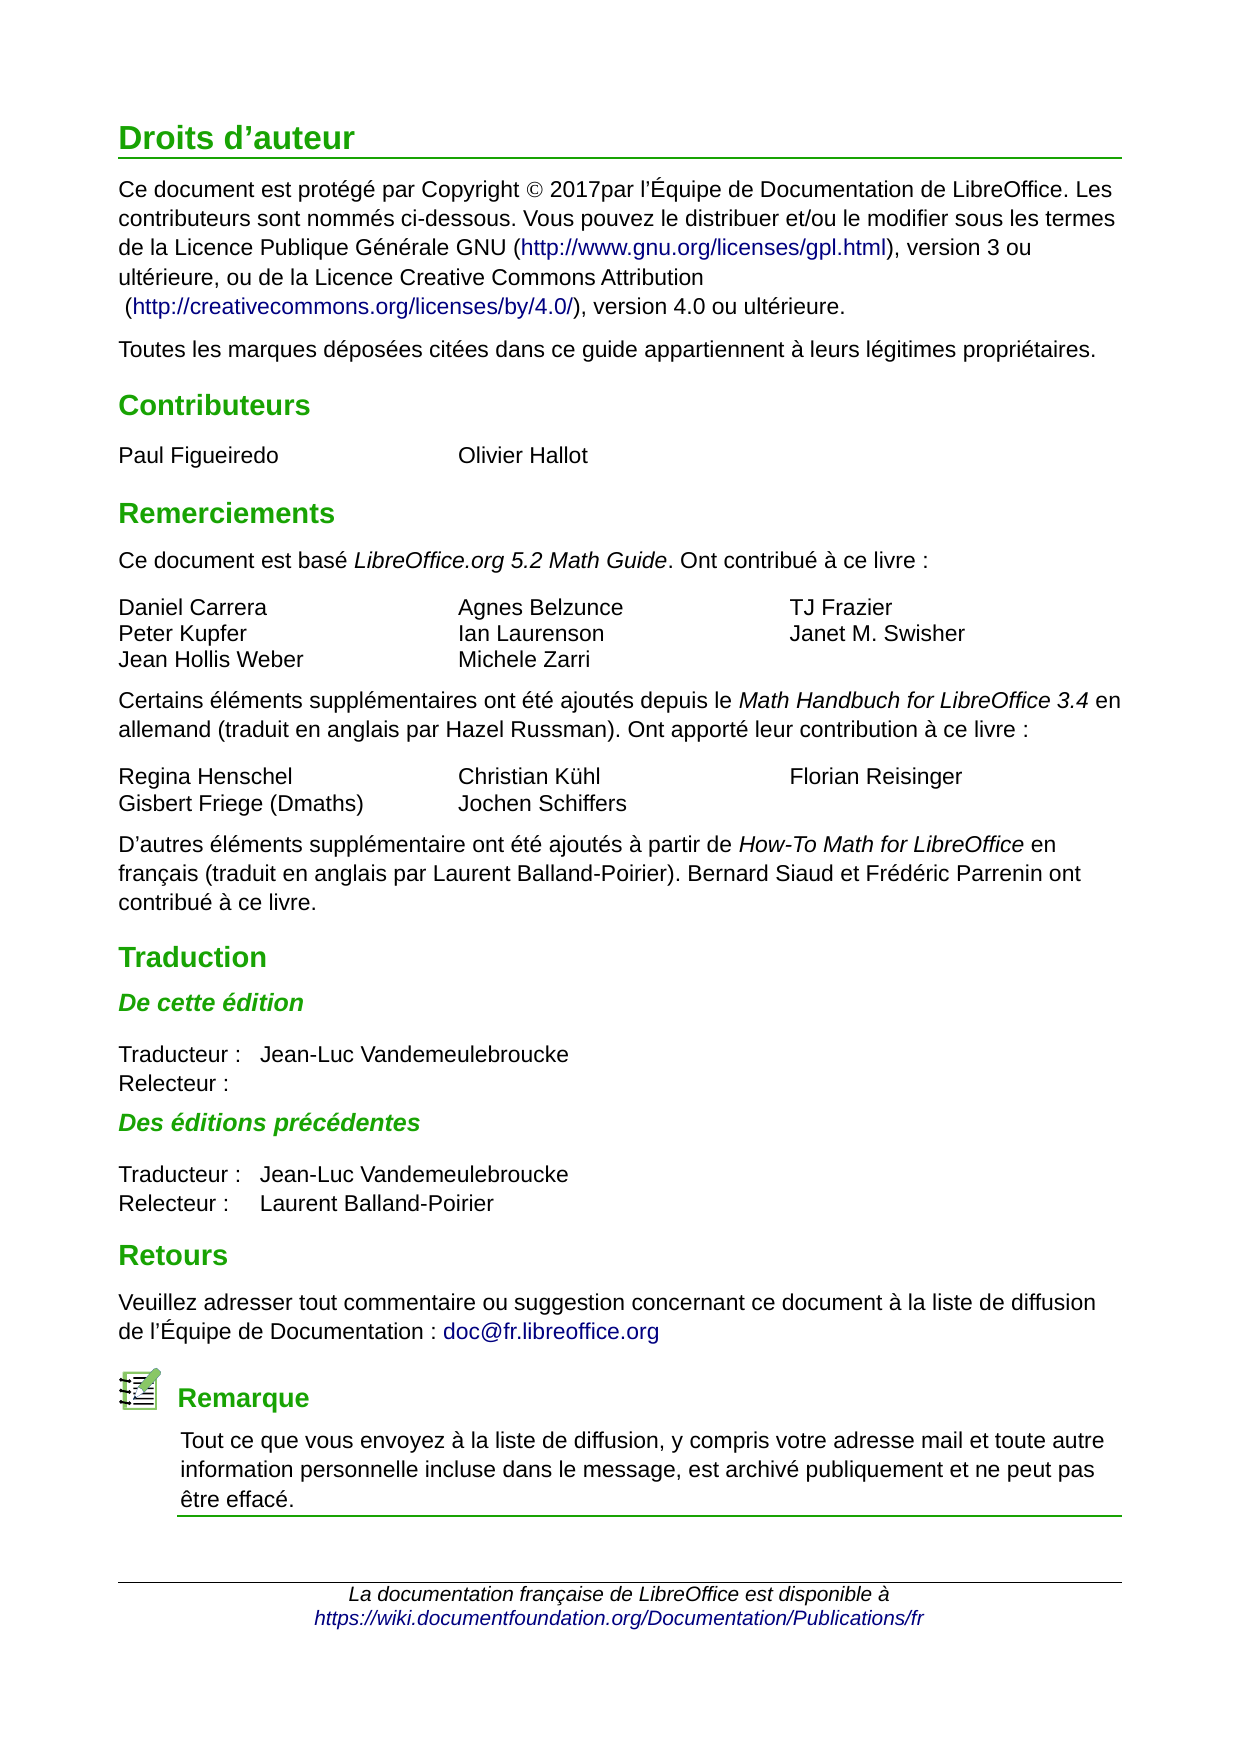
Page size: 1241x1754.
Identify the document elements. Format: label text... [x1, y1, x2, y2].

table_header [579, 1158, 856, 1187]
text Traduction [118, 944, 1122, 974]
table_header TJ Frazier [789, 594, 1122, 620]
table_header Jean-Luc Vandemeulebroucke [260, 1038, 579, 1067]
table_header Jean-Luc Vandemeulebroucke [260, 1158, 579, 1187]
text Des éditions précédentes [118, 1108, 1122, 1137]
table_cell [789, 646, 1122, 673]
text De cette édition [118, 988, 1122, 1017]
text Contributeurs [118, 392, 1122, 421]
table_cell [856, 1187, 1122, 1216]
table_header Olivier Hallot [458, 442, 789, 474]
table_header Traducteur : [118, 1038, 260, 1067]
table_cell [789, 790, 1122, 816]
table_header [856, 1158, 1122, 1187]
table_header [579, 1038, 1122, 1067]
table_cell Relecteur : [118, 1067, 260, 1096]
table_cell Gisbert Friege (Dmaths) [118, 790, 458, 816]
text Veuillez adresser tout commentaire ou suggestion concernant ce document à la liste de diffusion de l’Équipe de Documentation : doc@fr.libreoffice.org [118, 1286, 1122, 1344]
text Remerciements [118, 500, 1122, 529]
table_header Regina Henschel [118, 763, 458, 790]
text Tout ce que vous envoyez à la liste de diffusion, y compris votre adresse mail et toute autre information personnelle incluse dans le message, est archivé publiquement et ne peut pas être effacé. [177, 1421, 1122, 1515]
text Ce document est basé LibreOffice.org 5.2 Math Guide. Ont contribué à ce livre : [118, 544, 1122, 573]
table_cell Michele Zarri [458, 646, 789, 673]
table_header Traducteur : [118, 1158, 259, 1187]
table_cell Laurent Balland-Poirier [260, 1187, 579, 1216]
text Certains éléments supplémentaires ont été ajoutés depuis le Math Handbuch for LibreOffice 3.4 en allemand (traduit en anglais par Hazel Russman). Ont apporté leur contribution à ce livre : [118, 684, 1122, 743]
table_cell [260, 1067, 579, 1096]
table_header Florian Reisinger [789, 763, 1122, 790]
table_cell [579, 1187, 856, 1216]
table_cell Relecteur : [118, 1187, 259, 1216]
table_cell Jochen Schiffers [458, 790, 789, 816]
table_header Christian Kühl [458, 763, 789, 790]
table_header [789, 442, 1122, 474]
table_header Daniel Carrera [118, 594, 458, 620]
table_cell Peter Kupfer [118, 620, 458, 646]
text Toutes les marques déposées citées dans ce guide appartiennent à leurs légitimes propriétaires. [118, 334, 1122, 363]
table_cell Janet M. Swisher [789, 620, 1122, 646]
table_header Paul Figueiredo [118, 442, 458, 474]
text Ce document est protégé par Copyright © 2017par l’Équipe de Documentation de LibreOffice. Les contributeurs sont nommés ci-dessous. Vous pouvez le distribuer et/ou le modifier sous les termes de la Licence Publique Générale GNU (http://www.gnu.org/licenses/gpl.html), version 3 ou ultérieure, ou de la Licence Creative Commons Attribution (http://creativecommons.org/licenses/by/4.0/), version 4.0 ou ultérieure. [118, 173, 1122, 319]
table_header Agnes Belzunce [458, 594, 789, 620]
table_cell Ian Laurenson [458, 620, 789, 646]
table_cell [579, 1067, 1122, 1096]
text Droits d’auteur [118, 118, 1122, 157]
list Remarque [118, 1367, 1122, 1413]
table_cell Jean Hollis Weber [118, 646, 458, 673]
text Retours [118, 1242, 1122, 1272]
text D’autres éléments supplémentaire ont été ajoutés à partir de How-To Math for LibreOffice en français (traduit en anglais par Laurent Balland-Poirier). Bernard Siaud et Frédéric Parrenin ont contribué à ce livre. [118, 828, 1122, 915]
